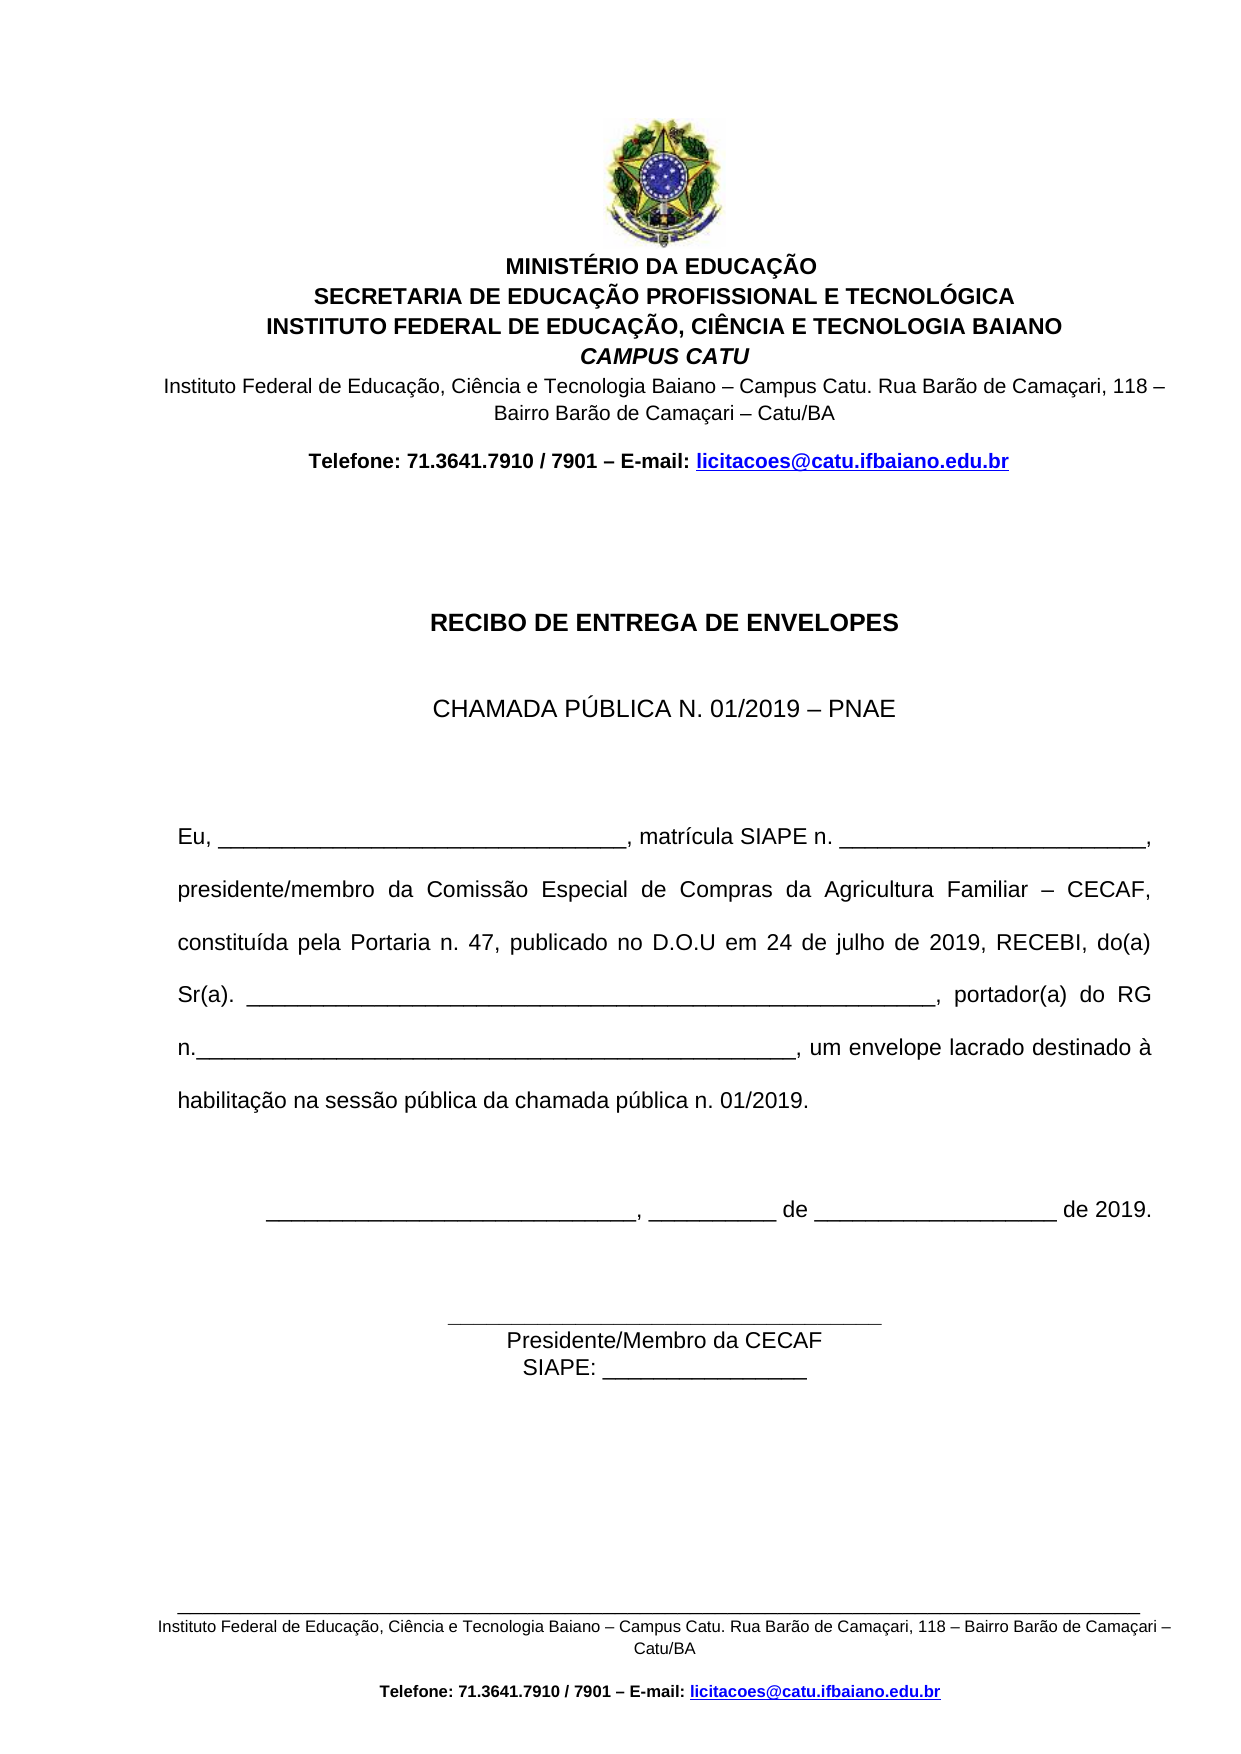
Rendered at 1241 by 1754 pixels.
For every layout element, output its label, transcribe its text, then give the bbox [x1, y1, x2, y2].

text Eu, ________________________________, matrícula SIAPE n. ________________________, presidente/membro da Comissão Especial de Compras da Agricultura Familiar – CECAF, constituída pela Portaria n. 47, publicado no D.O.U em 24 de julho de 2019, RECEBI, do(a) Sr(a). ______________________________________________________, portador(a) do RG n._______________________________________________, um envelope lacrado destinado à habilitação na sessão pública da chamada pública n. 01/2019. [177, 823, 1152, 1113]
picture [603, 118, 726, 249]
text _____________________________, __________ de ___________________ de 2019. [177, 1196, 1152, 1222]
text Presidente/Membro da CECAF [177, 1327, 1152, 1354]
text __________________________________ [177, 1301, 1152, 1327]
text SIAPE: ________________ [177, 1354, 1152, 1380]
text CHAMADA PÚBLICA N. 01/2019 – PNAE [177, 694, 1152, 723]
text RECIBO DE ENTREGA DE ENVELOPES [177, 608, 1152, 636]
